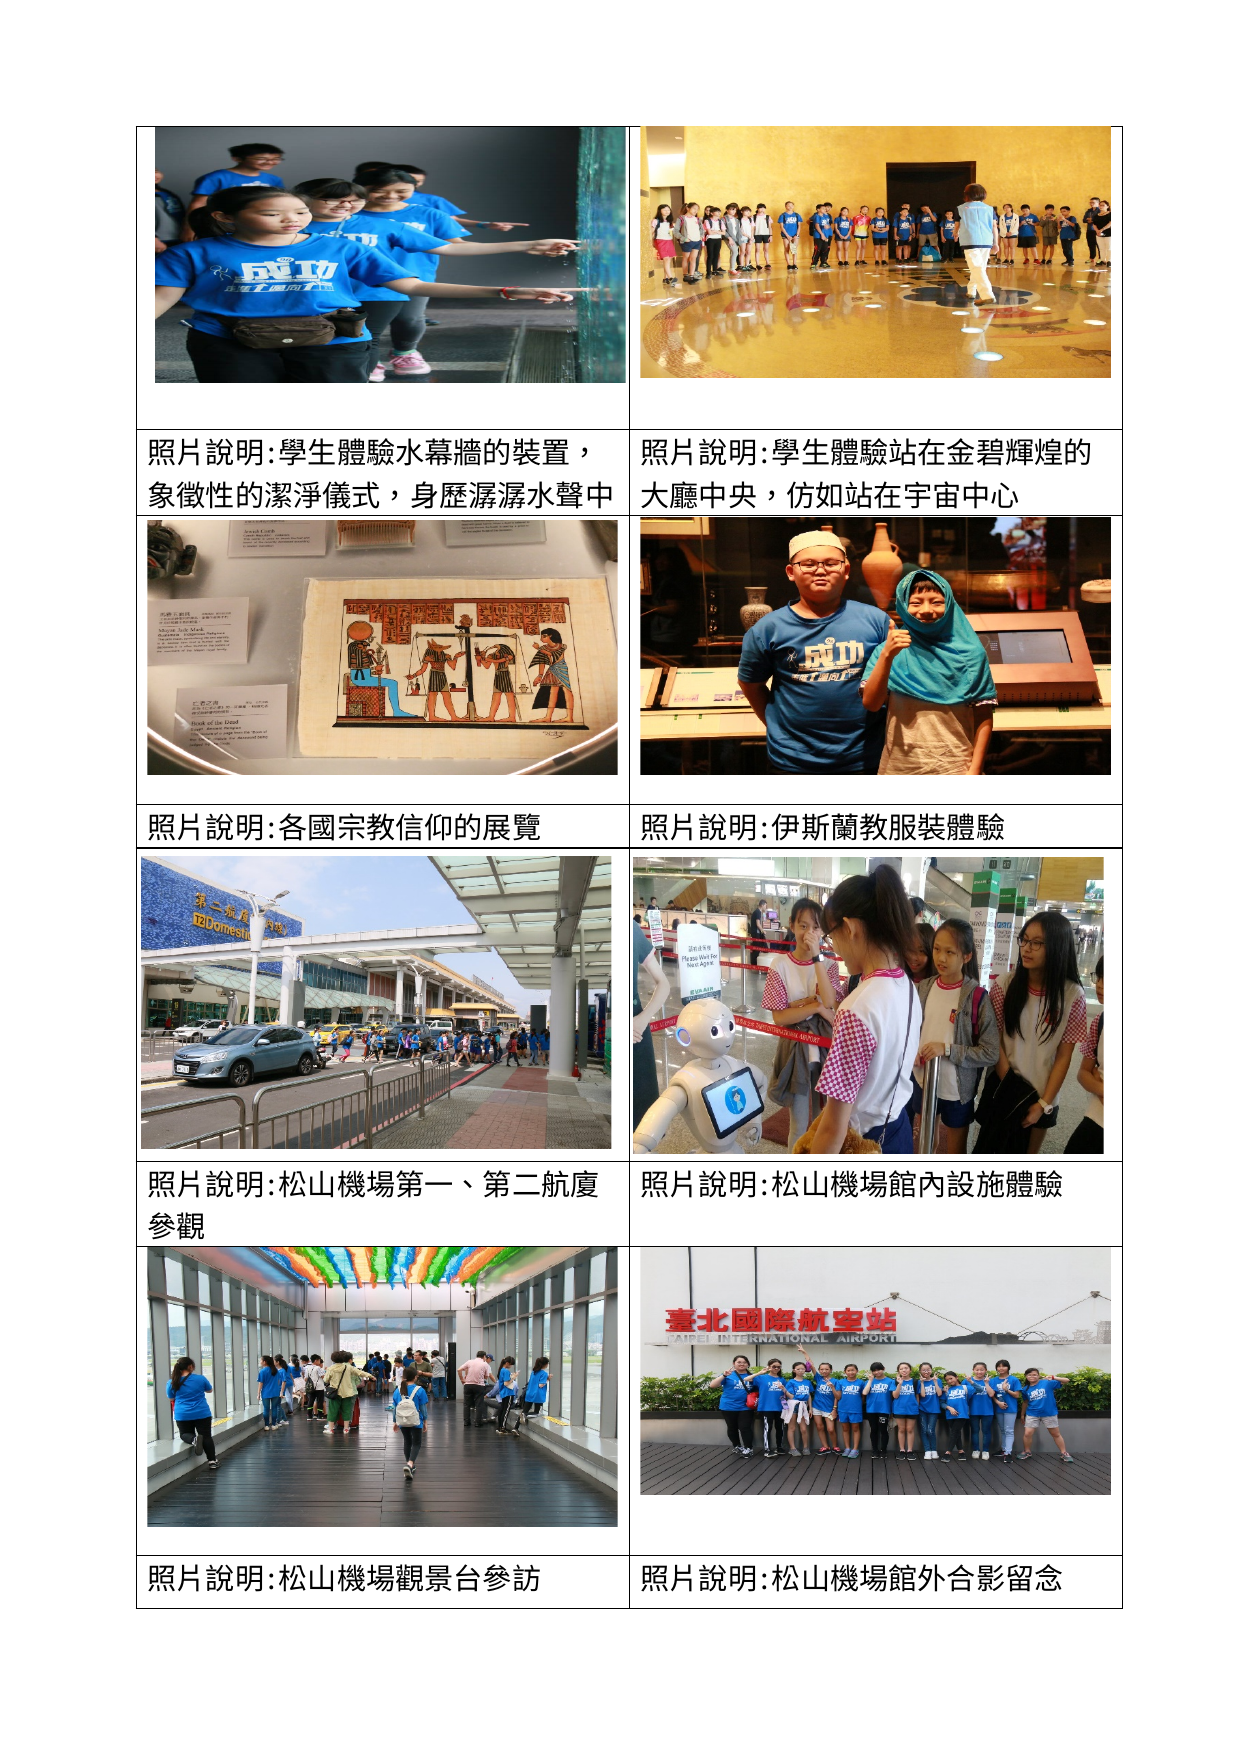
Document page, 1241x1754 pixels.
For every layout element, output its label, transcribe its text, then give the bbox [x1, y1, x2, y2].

table_cell [630, 1247, 1122, 1555]
table_cell 照片說明:松山機場觀景台參訪 [137, 1556, 629, 1607]
table_cell [630, 127, 1122, 429]
table_cell 照片說明:伊斯蘭教服裝體驗 [630, 805, 1122, 847]
table_cell 照片說明:學生體驗站在金碧輝煌的 大廳中央，仿如站在宇宙中心 [630, 430, 1122, 514]
table_header [137, 849, 629, 1161]
table_cell [137, 1247, 629, 1555]
table_cell 照片說明:學生體驗水幕牆的裝置， 象徵性的潔淨儀式，身歷潺潺水聲中 [137, 430, 629, 514]
table_cell 照片說明:各國宗教信仰的展覽 [137, 805, 629, 847]
table_cell [137, 127, 629, 429]
table_cell [630, 516, 1122, 804]
table_cell 照片說明:松山機場第一、第二航廈參觀 [137, 1162, 629, 1246]
table_cell 照片說明:松山機場館外合影留念 [630, 1556, 1122, 1607]
table_cell [137, 516, 629, 804]
table_cell 照片說明:松山機場館內設施體驗 [630, 1162, 1122, 1246]
table_header [630, 849, 1122, 1161]
